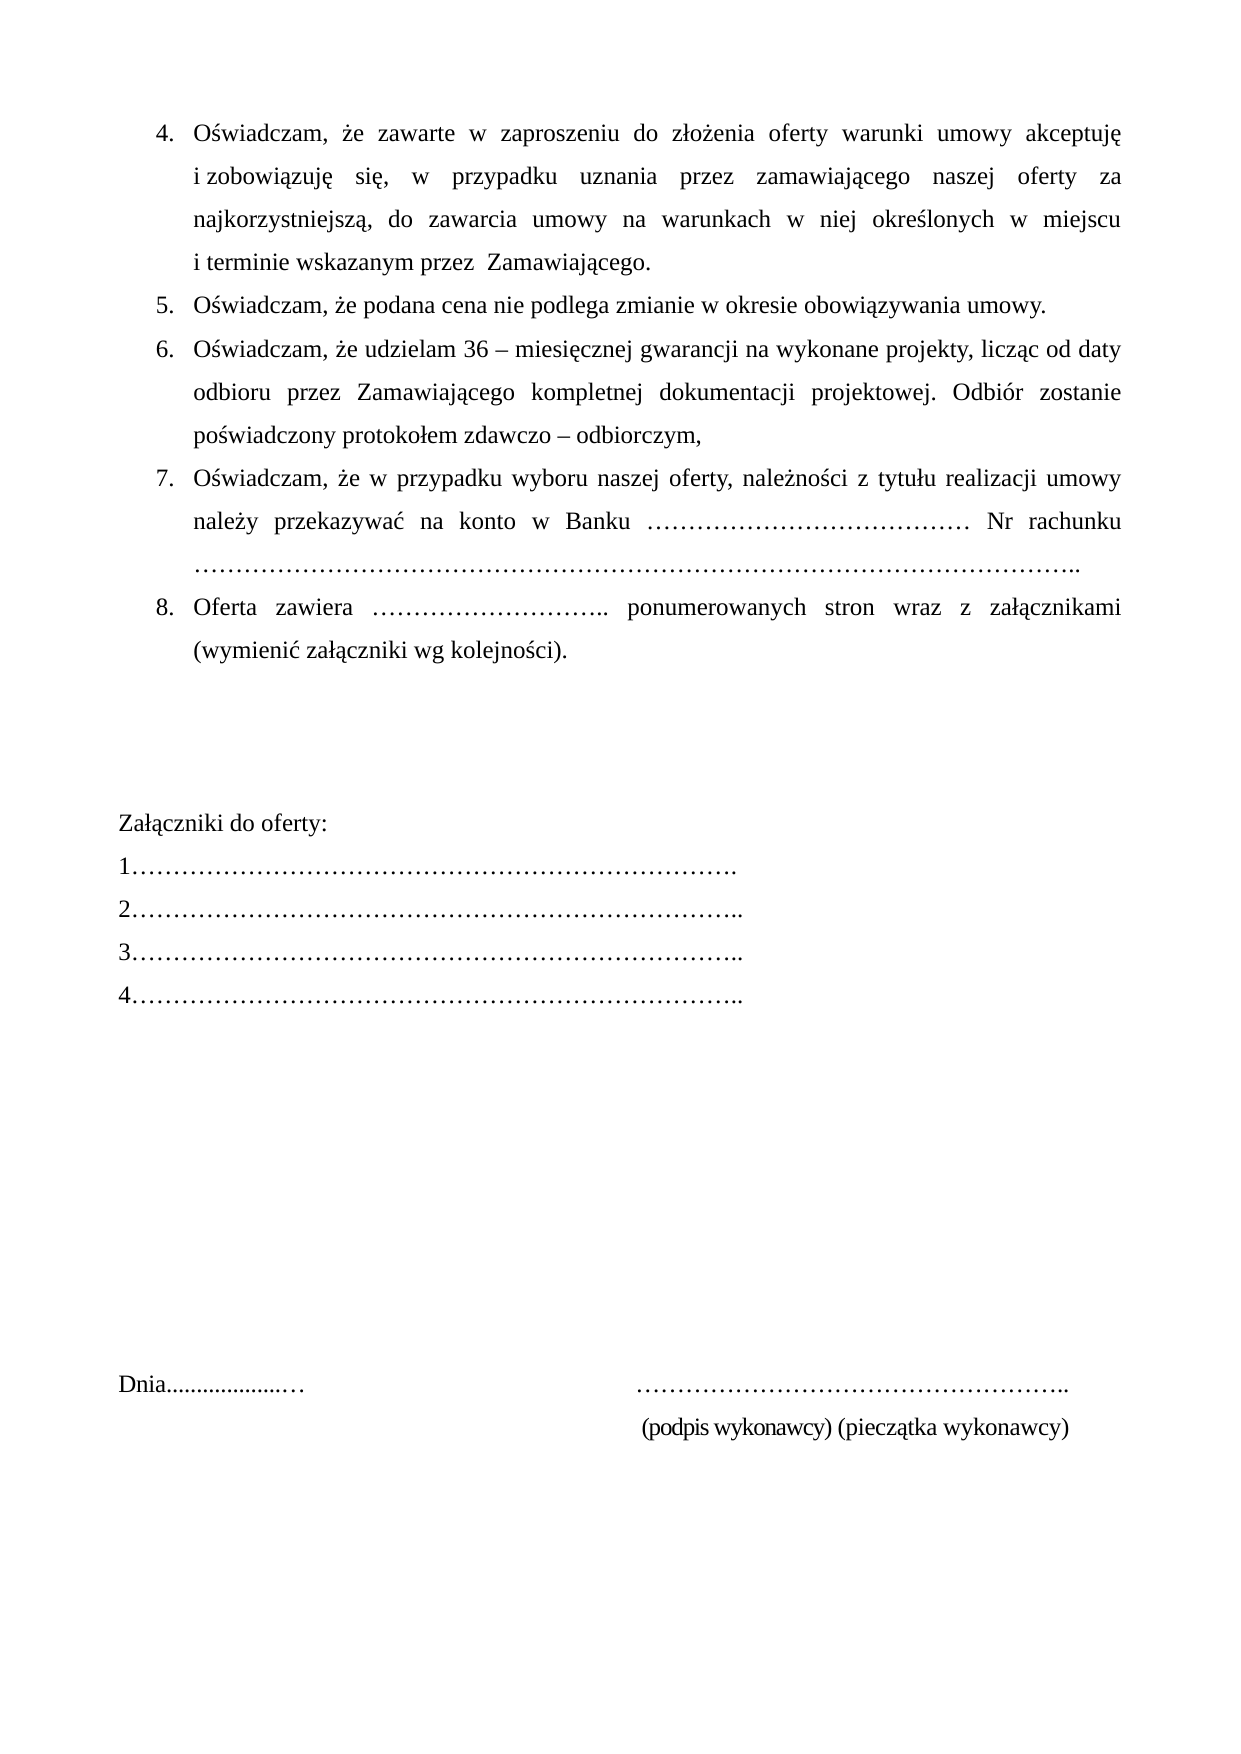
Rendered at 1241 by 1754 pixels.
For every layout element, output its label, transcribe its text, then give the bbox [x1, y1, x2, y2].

list Oferta zawiera ……………………….. ponumerowanych stron wraz z załącznikami (wymienić załączniki wg kolejności). [156, 592, 1122, 664]
list Oświadczam, że zawarte w zaproszeniu do złożenia oferty warunki umowy akceptuję i zobowiązuję się, w przypadku uznania przez zamawiającego naszej oferty za najkorzystniejszą, do zawarcia umowy na warunkach w niej określonych w miejscu i terminie wskazanym przez Zamawiającego. [156, 118, 1122, 276]
text 3……………………………………………………………….. [118, 937, 1122, 966]
text 1………………………………………………………………. [118, 851, 1122, 880]
text 4……………………………………………………………….. [118, 981, 1122, 1009]
text (podpis wykonawcy) (pieczątka wykonawcy) [118, 1412, 1122, 1441]
list Oświadczam, że udzielam 36 – miesięcznej gwarancji na wykonane projekty, licząc od daty odbioru przez Zamawiającego kompletnej dokumentacji projektowej. Odbiór zostanie poświadczony protokołem zdawczo – odbiorczym, [156, 334, 1122, 449]
text Załączniki do oferty: [118, 808, 1122, 837]
text 2……………………………………………………………….. [118, 894, 1122, 923]
list Oświadczam, że podana cena nie podlega zmianie w okresie obowiązywania umowy. [156, 291, 1122, 319]
list Oświadczam, że w przypadku wyboru naszej oferty, należności z tytułu realizacji umowy należy przekazywać na konto w Banku ………………………………… Nr rachunku …………………………………………………………………………………………….. [156, 463, 1122, 578]
text Dnia...................… …………………………………………….. [118, 1369, 1122, 1397]
